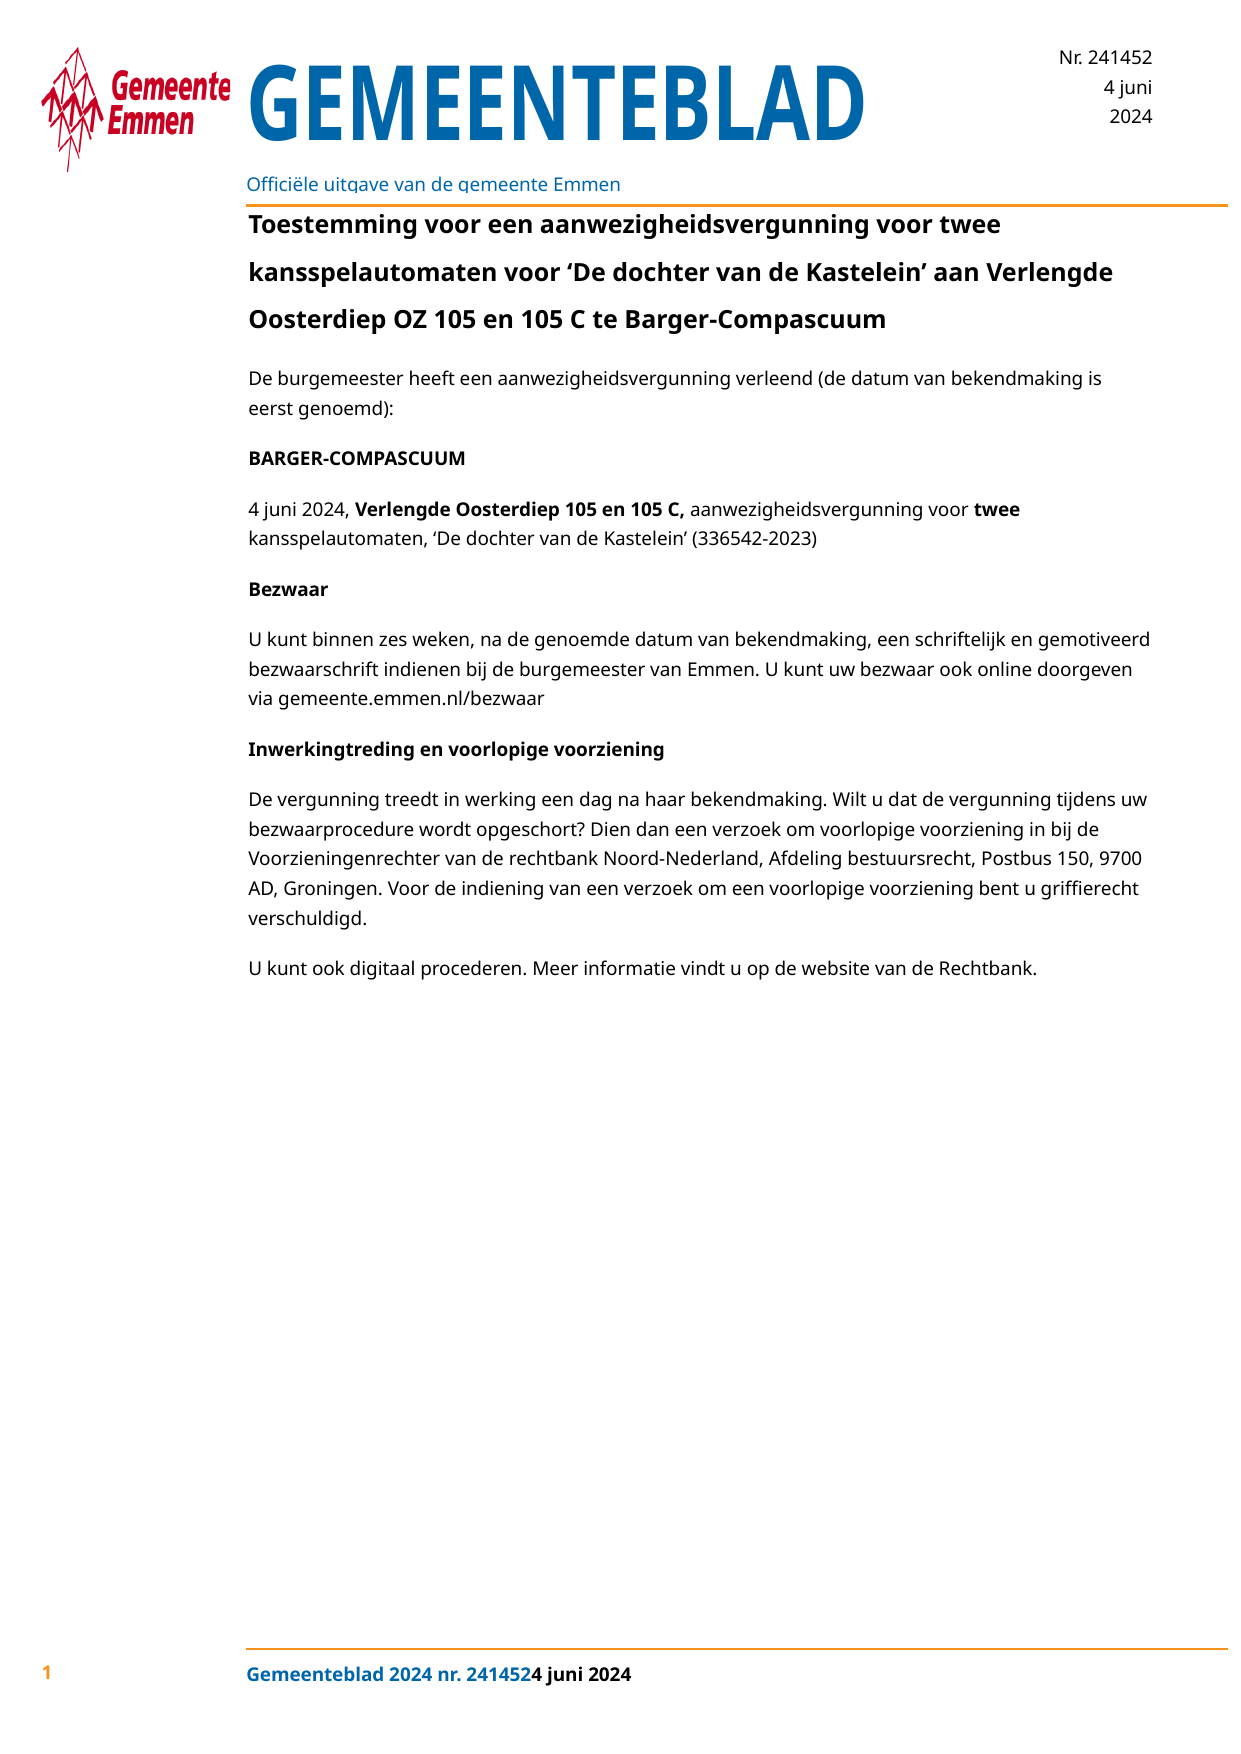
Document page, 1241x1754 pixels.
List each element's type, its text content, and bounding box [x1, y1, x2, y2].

text U kunt binnen zes weken, na de genoemde datum van bekendmaking, een schriftelijk en gemotiveerd bezwaarschrift indienen bij de burgemeester van Emmen. U kunt uw bezwaar ook online doorgeven via gemeente.emmen.nl/bezwaar [248, 626, 1152, 711]
text De vergunning treedt in werking een dag na haar bekendmaking. Wilt u dat de vergunning tijdens uw bezwaarprocedure wordt opgeschort? Dien dan een verzoek om voorlopige voorziening in bij de Voorzieningenrechter van de rechtbank Noord-Nederland, Afdeling bestuursrecht, Postbus 150, 9700 AD, Groningen. Voor de indiening van een verzoek om een voorlopige voorziening bent u griffierecht verschuldigd. [248, 786, 1152, 930]
text Toestemming voor een aanwezigheidsvergunning voor twee kansspelautomaten voor ‘De dochter van de Kastelein’ aan Verlengde Oosterdiep OZ 105 en 105 C te Barger-Compascuum [248, 207, 1152, 336]
text Inwerkingtreding en voorlopige voorziening [248, 736, 1152, 762]
text BARGER-COMPASCUUM [248, 446, 1152, 471]
text De burgemeester heeft een aanwezigheidsvergunning verleend (de datum van bekendmaking is eerst genoemd): [248, 366, 1152, 421]
text U kunt ook digitaal procederen. Meer informatie vindt u op de website van de Rechtbank. [248, 955, 1152, 981]
picture [41, 47, 231, 172]
text 4 juni 2024, Verlengde Oosterdiep 105 en 105 C, aanwezigheidsvergunning voor twee kansspelautomaten, ‘De dochter van de Kastelein’ (336542-2023) [248, 496, 1152, 551]
text Bezwaar [248, 576, 1152, 602]
